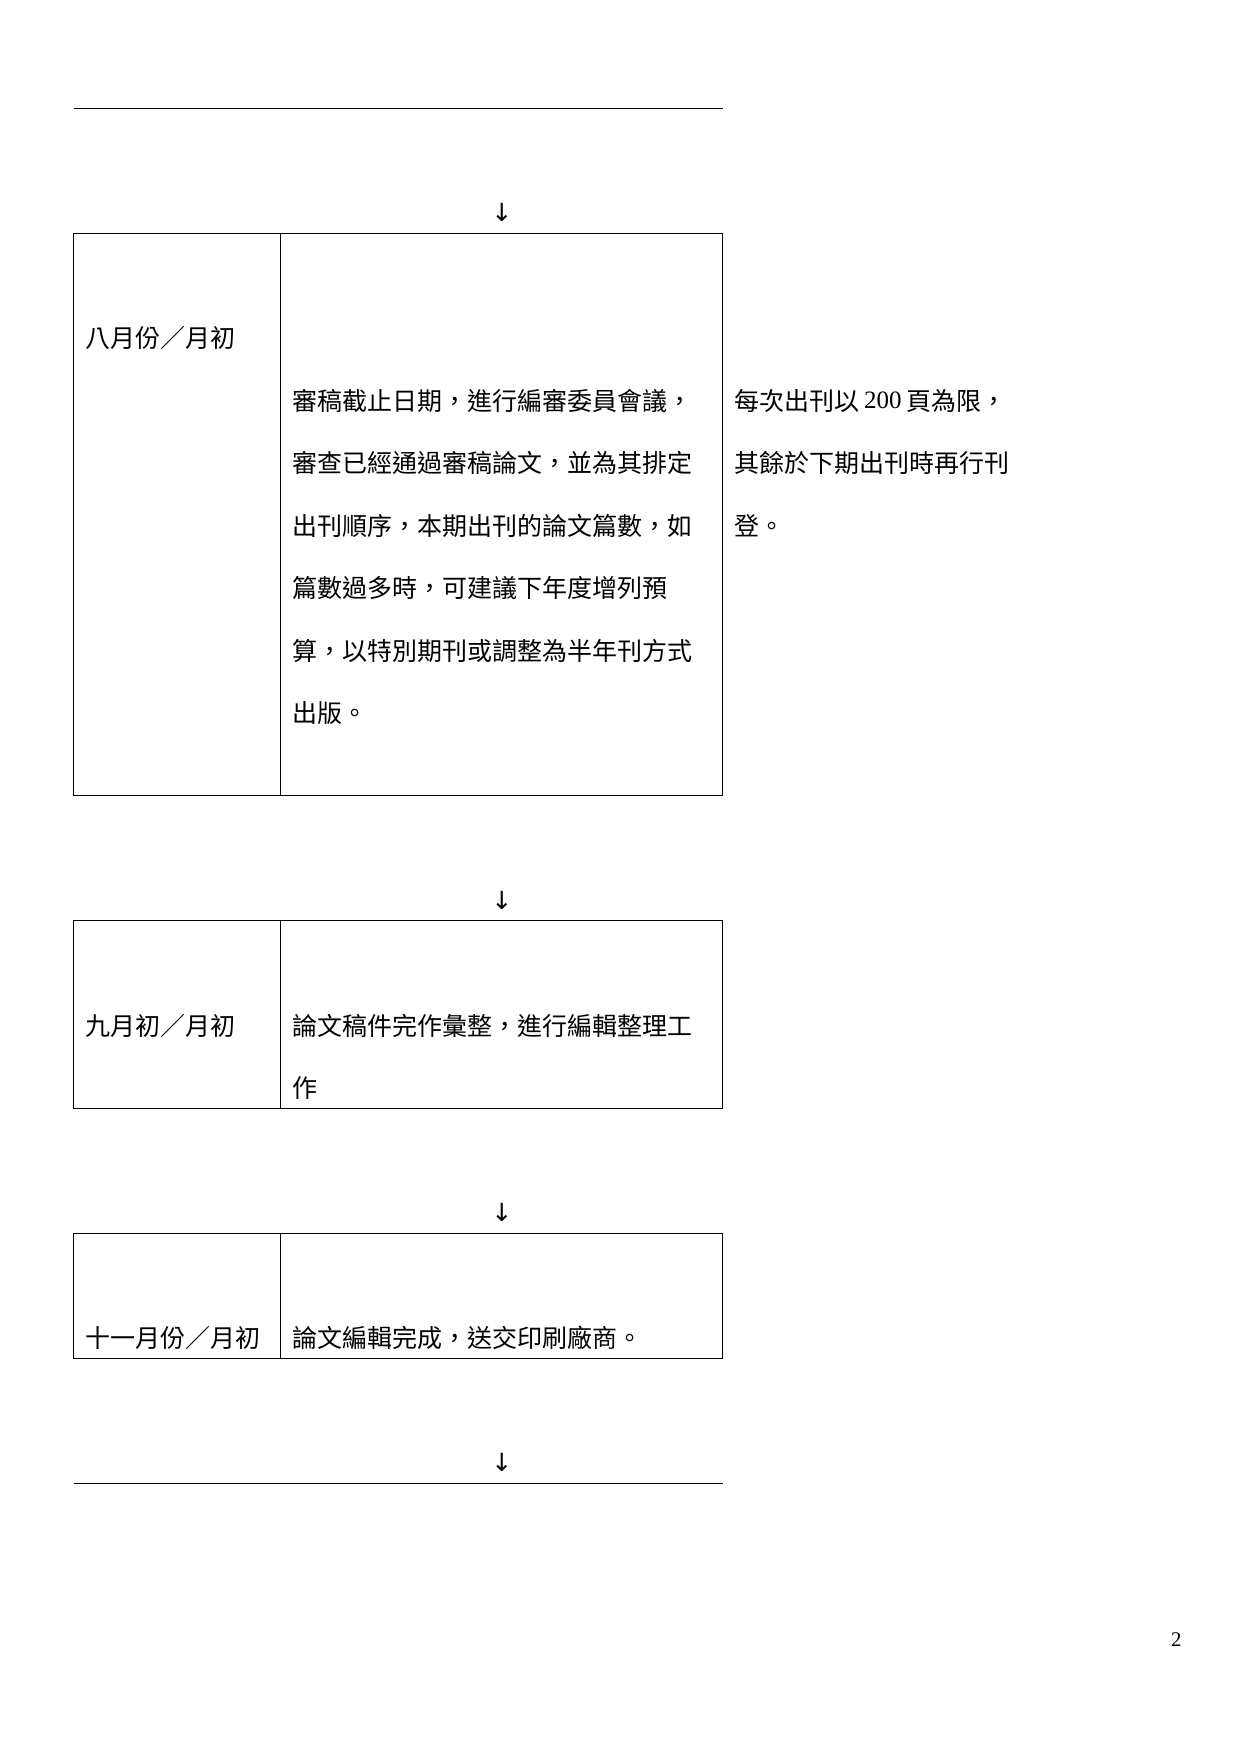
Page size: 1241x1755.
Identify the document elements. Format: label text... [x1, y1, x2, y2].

table_cell ↓ [281, 796, 723, 920]
table_cell [723, 920, 1024, 1108]
table_cell [723, 1358, 1024, 1483]
table_cell [723, 795, 1024, 920]
table_cell 八月份／月初 [74, 234, 280, 795]
table_cell 每次出刊以200頁為限，其餘於下期出刊時再行刊登。 [723, 233, 1024, 795]
table_cell ↓ [281, 1359, 723, 1483]
table_cell 論文編輯完成，送交印刷廠商。 [281, 1234, 722, 1358]
table_cell [723, 1233, 1024, 1358]
table_cell 論文稿件完作彙整，進行編輯整理工作 [281, 921, 722, 1108]
table_cell [723, 108, 1024, 233]
table_cell ↓ [281, 109, 723, 233]
table_cell 十一月份／月初 [74, 1234, 280, 1358]
table_cell 審稿截止日期，進行編審委員會議，審查已經通過審稿論文，並為其排定出刊順序，本期出刊的論文篇數，如篇數過多時，可建議下年度增列預算，以特別期刊或調整為半年刊方式出版。 [281, 234, 722, 795]
table_cell ↓ [281, 1109, 723, 1233]
table_cell [74, 1359, 281, 1483]
table_cell [74, 796, 281, 920]
table_cell [74, 1109, 281, 1233]
table_cell 九月初／月初 [74, 921, 280, 1108]
table_cell [723, 1108, 1024, 1233]
table_cell [74, 109, 281, 233]
